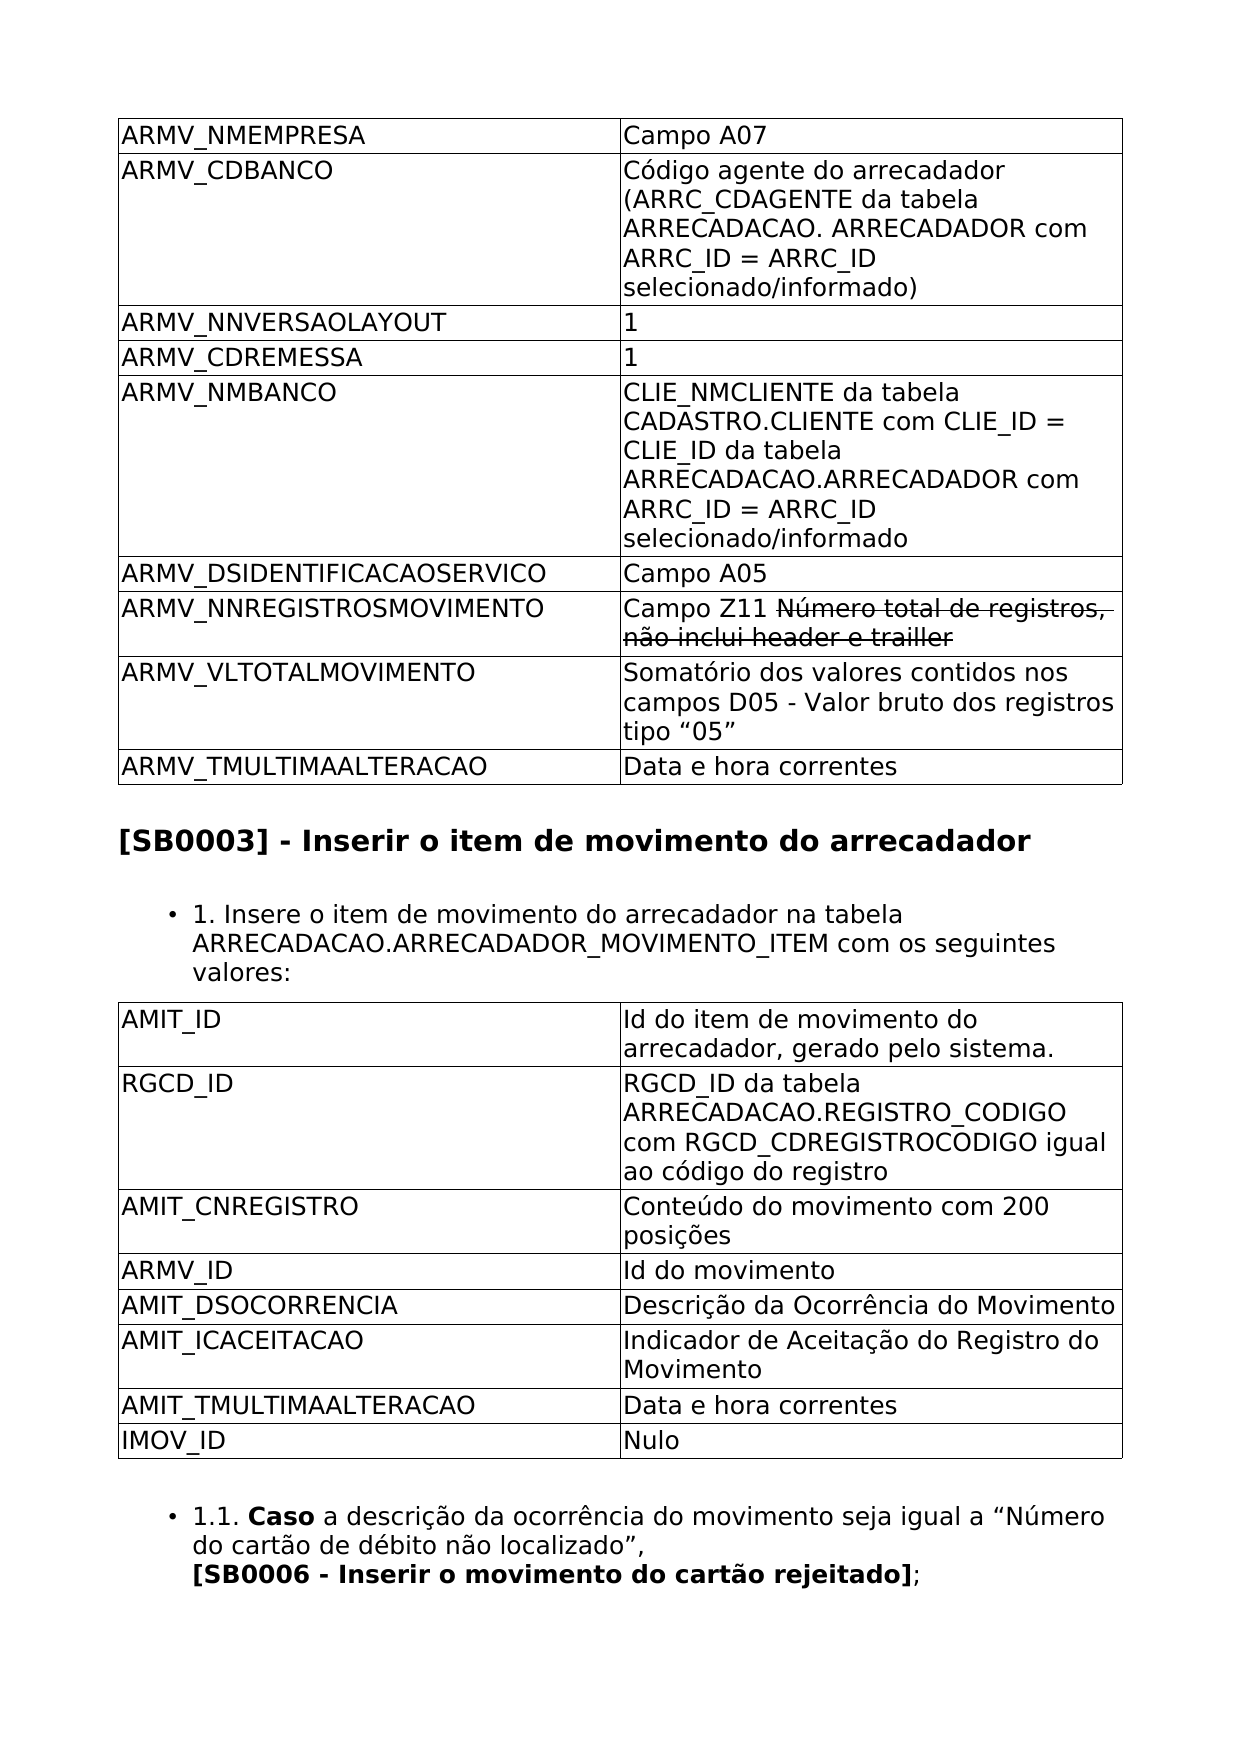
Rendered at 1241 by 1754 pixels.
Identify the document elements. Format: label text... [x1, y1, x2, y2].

table_cell AMIT_CNREGISTRO [119, 1190, 620, 1253]
table_cell AMIT_ICACEITACAO [119, 1325, 620, 1388]
table_cell Somatório dos valores contidos nos campos D05 - Valor bruto dos registros tipo “05” [621, 657, 1122, 749]
table_header Id do item de movimento do arrecadador, gerado pelo sistema. [621, 1003, 1122, 1066]
table_cell Data e hora correntes [621, 1389, 1122, 1423]
subtitle [SB0003] - Inserir o item de movimento do arrecadador [118, 824, 1122, 858]
table_cell ARMV_NNVERSAOLAYOUT [119, 306, 620, 340]
table_header AMIT_ID [119, 1003, 620, 1066]
table_cell ARMV_CDBANCO [119, 154, 620, 305]
table_cell Descrição da Ocorrência do Movimento [621, 1290, 1122, 1323]
table_cell ARMV_DSIDENTIFICACAOSERVICO [119, 557, 620, 591]
table_cell Código agente do arrecadador (ARRC_CDAGENTE da tabela ARRECADACAO. ARRECADADOR com ARRC_ID = ARRC_ID selecionado/informado) [621, 154, 1122, 305]
table_cell Data e hora correntes [621, 750, 1122, 784]
table_cell ARMV_NMBANCO [119, 376, 620, 556]
table_cell Indicador de Aceitação do Registro do Movimento [621, 1325, 1122, 1388]
list 1.1. Caso a descrição da ocorrência do movimento seja igual a “Número do cartão de débito não localizado”, [SB0006 - Inserir o movimento do cartão rejeitado]; [177, 1502, 1122, 1590]
table_cell Id do movimento [621, 1254, 1122, 1288]
table_cell Campo A07 [621, 119, 1122, 153]
table_cell ARMV_NNREGISTROSMOVIMENTO [119, 592, 620, 656]
table_cell Conteúdo do movimento com 200 posições [621, 1190, 1122, 1253]
table_cell Nulo [621, 1424, 1122, 1458]
table_cell ARMV_TMULTIMAALTERACAO [119, 750, 620, 784]
table_cell AMIT_DSOCORRENCIA [119, 1290, 620, 1323]
table_cell ARMV_VLTOTALMOVIMENTO [119, 657, 620, 749]
table_cell 1 [621, 306, 1122, 340]
table_cell IMOV_ID [119, 1424, 620, 1458]
table_cell Campo Z11 Número total de registros, não inclui header e trailler [621, 592, 1122, 656]
table_cell AMIT_TMULTIMAALTERACAO [119, 1389, 620, 1423]
table_cell Campo A05 [621, 557, 1122, 591]
table_cell ARMV_ID [119, 1254, 620, 1288]
table_cell 1 [621, 341, 1122, 375]
list 1. Insere o item de movimento do arrecadador na tabela ARRECADACAO.ARRECADADOR_MOVIMENTO_ITEM com os seguintes valores: [177, 900, 1122, 987]
table_cell RGCD_ID da tabela ARRECADACAO.REGISTRO_CODIGO com RGCD_CDREGISTROCODIGO igual ao código do registro [621, 1067, 1122, 1189]
table_cell ARMV_CDREMESSA [119, 341, 620, 375]
table_cell ARMV_NMEMPRESA [119, 119, 620, 153]
table_cell RGCD_ID [119, 1067, 620, 1189]
table_cell CLIE_NMCLIENTE da tabela CADASTRO.CLIENTE com CLIE_ID = CLIE_ID da tabela ARRECADACAO.ARRECADADOR com ARRC_ID = ARRC_ID selecionado/informado [621, 376, 1122, 556]
